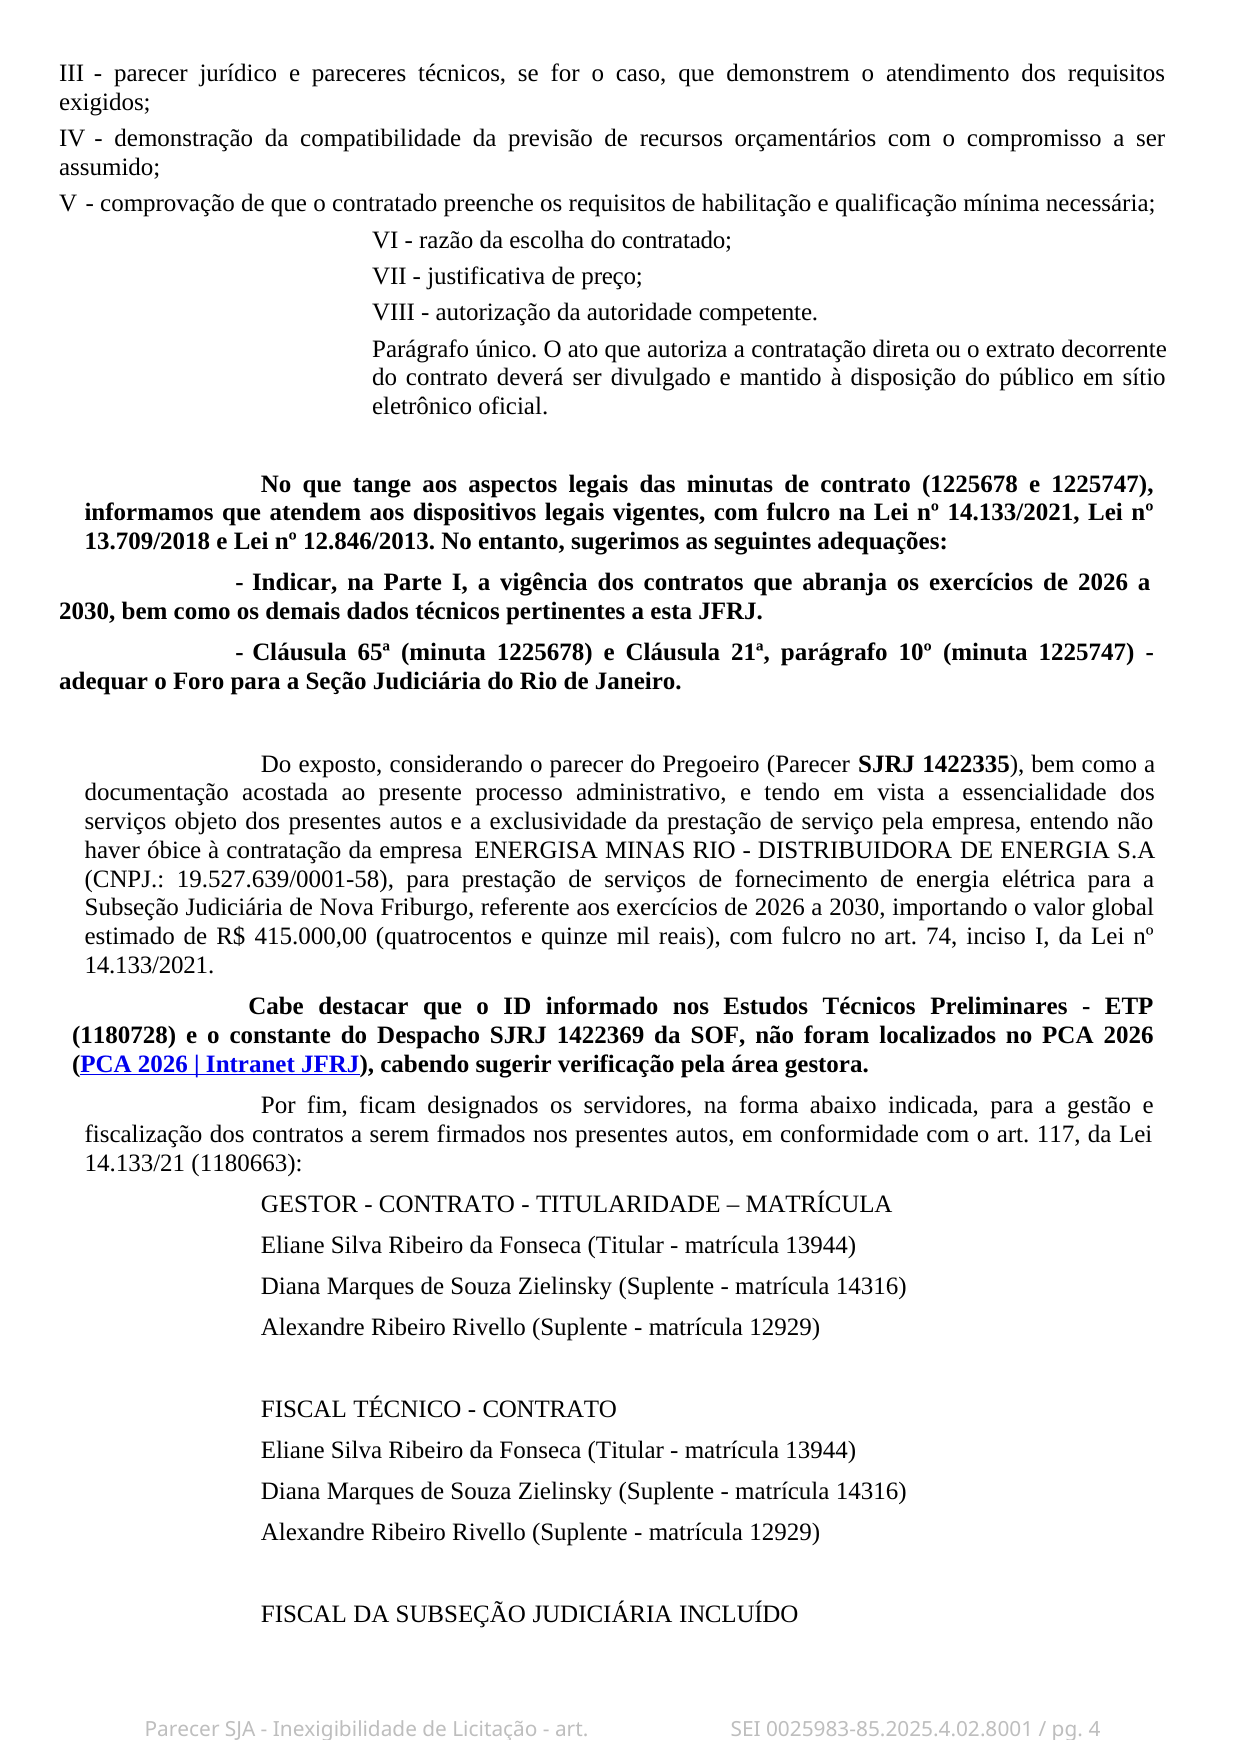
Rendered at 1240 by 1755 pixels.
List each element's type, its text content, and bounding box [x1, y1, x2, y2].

list Cláusula 65ª (minuta 1225678) e Cláusula 21ª, parágrafo 10º (minuta 1225747) - adequar o Foro para a Seção Judiciária do Rio de Janeiro. [59, 637, 1155, 695]
text Parágrafo único. O ato que autoriza a contratação direta ou o extrato decorrente do contrato deverá ser divulgado e mantido à disposição do público em sítio eletrônico oficial. [372, 334, 1167, 420]
subtitle FISCAL DA SUBSEÇÃO JUDICIÁRIA INCLUÍDO [261, 1599, 1181, 1628]
list - justificativa de preço; [372, 261, 1181, 290]
subtitle GESTOR - CONTRATO - TITULARIDADE – MATRÍCULA [261, 1189, 1181, 1218]
list - autorização da autoridade competente. [372, 297, 1181, 326]
text Eliane Silva Ribeiro da Fonseca (Titular - matrícula 13944) Diana Marques de Souza Zielinsky (Suplente - matrícula 14316) Alexandre Ribeiro Rivello (Suplente - matrícula 12929) [261, 1230, 914, 1341]
list Indicar, na Parte I, a vigência dos contratos que abranja os exercícios de 2026 a 2030, bem como os demais dados técnicos pertinentes a esta JFRJ. [59, 567, 1153, 625]
text Por fim, ficam designados os servidores, na forma abaixo indicada, para a gestão e fiscalização dos contratos a serem firmados nos presentes autos, em conformidade com o art. 117, da Lei 14.133/21 (1180663): [84, 1090, 1154, 1176]
list - comprovação de que o contratado preenche os requisitos de habilitação e qualificação mínima necessária; [59, 188, 1167, 217]
list - demonstração da compatibilidade da previsão de recursos orçamentários com o compromisso a ser assumido; [59, 123, 1167, 181]
text Do exposto, considerando o parecer do Pregoeiro (Parecer SJRJ 1422335), bem como a documentação acostada ao presente processo administrativo, e tendo em vista a essencialidade dos serviços objeto dos presentes autos e a exclusividade da prestação de serviço pela empresa, entendo não haver óbice à contratação da empresa ENERGISA MINAS RIO - DISTRIBUIDORA DE ENERGIA S.A (CNPJ.: 19.527.639/0001-58), para prestação de serviços de fornecimento de energia elétrica para a Subseção Judiciária de Nova Friburgo, referente aos exercícios de 2026 a 2030, importando o valor global estimado de R$ 415.000,00 (quatrocentos e quinze mil reais), com fulcro no art. 74, inciso I, da Lei nº 14.133/2021. [84, 749, 1155, 979]
text Cabe destacar que o ID informado nos Estudos Técnicos Preliminares - ETP (1180728) e o constante do Despacho SJRJ 1422369 da SOF, não foram localizados no PCA 2026 (PCA 2026 | Intranet JFRJ), cabendo sugerir verificação pela área gestora. [72, 991, 1155, 1078]
text Eliane Silva Ribeiro da Fonseca (Titular - matrícula 13944) Diana Marques de Souza Zielinsky (Suplente - matrícula 14316) Alexandre Ribeiro Rivello (Suplente - matrícula 12929) [261, 1435, 914, 1546]
text No que tange aos aspectos legais das minutas de contrato (1225678 e 1225747), informamos que atendem aos dispositivos legais vigentes, com fulcro na Lei nº 14.133/2021, Lei nº 13.709/2018 e Lei nº 12.846/2013. No entanto, sugerimos as seguintes adequações: [84, 469, 1155, 555]
list - razão da escolha do contratado; [372, 225, 1181, 253]
subtitle FISCAL TÉCNICO - CONTRATO [261, 1394, 1181, 1423]
list - parecer jurídico e pareceres técnicos, se for o caso, que demonstrem o atendimento dos requisitos exigidos; [59, 58, 1167, 116]
